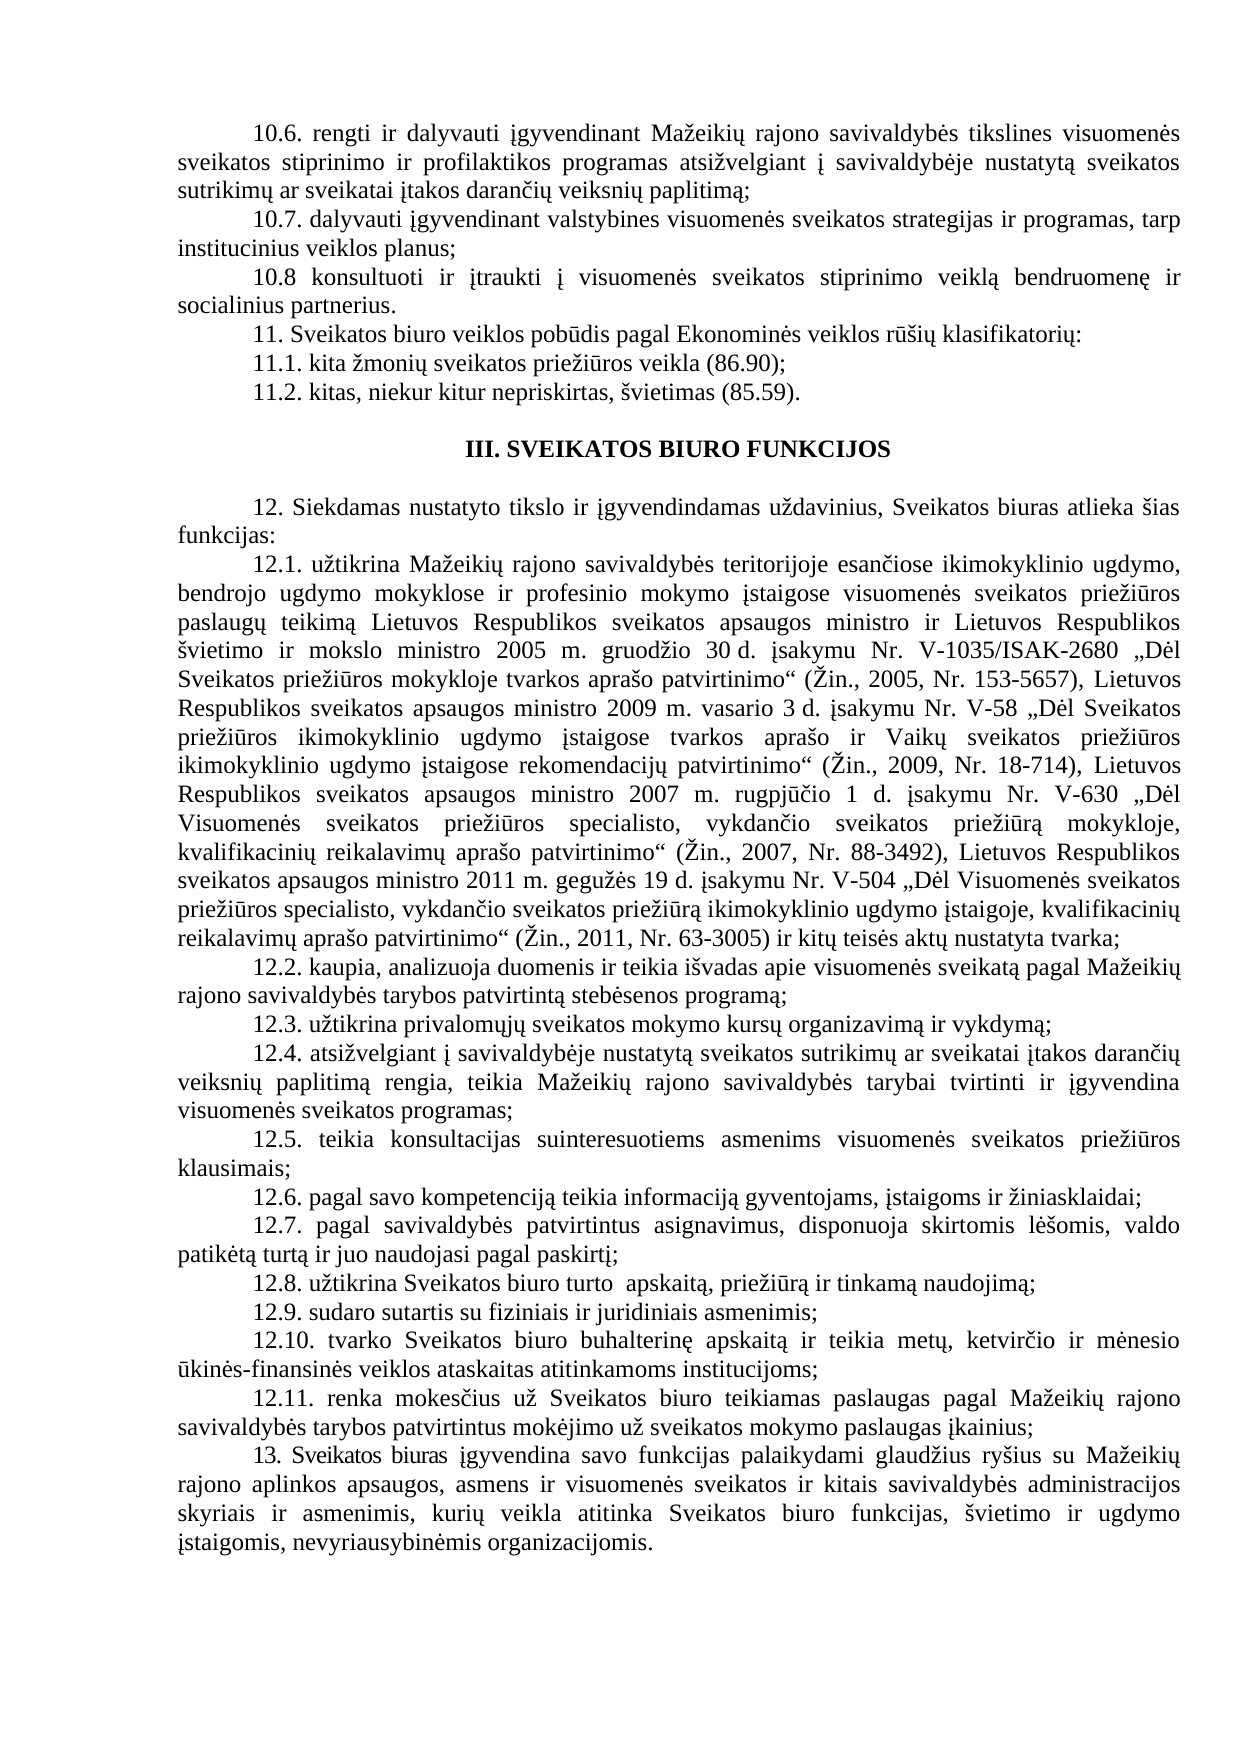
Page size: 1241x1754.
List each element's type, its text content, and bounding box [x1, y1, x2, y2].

text 11.2. kitas, niekur kitur nepriskirtas, švietimas (85.59). [177, 377, 1181, 406]
text 12.3. užtikrina privalomųjų sveikatos mokymo kursų organizavimą ir vykdymą; [177, 1009, 1181, 1038]
text 12.10. tvarko Sveikatos biuro buhalterinę apskaitą ir teikia metų, ketvirčio ir mėnesio ūkinės-finansinės veiklos ataskaitas atitinkamoms institucijoms; [177, 1326, 1181, 1383]
text 10.7. dalyvauti įgyvendinant valstybines visuomenės sveikatos strategijas ir programas, tarp institucinius veiklos planus; [177, 204, 1181, 262]
text 12.9. sudaro sutartis su fiziniais ir juridiniais asmenimis; [177, 1297, 1181, 1326]
text 11. Sveikatos biuro veiklos pobūdis pagal Ekonominės veiklos rūšių klasifikatorių: [177, 319, 1181, 348]
text 12.4. atsižvelgiant į savivaldybėje nustatytą sveikatos sutrikimų ar sveikatai įtakos darančių veiksnių paplitimą rengia, teikia Mažeikių rajono savivaldybės tarybai tvirtinti ir įgyvendina visuomenės sveikatos programas; [177, 1038, 1181, 1124]
text 12. Siekdamas nustatyto tikslo ir įgyvendindamas uždavinius, Sveikatos biuras atlieka šias funkcijas: [177, 492, 1181, 549]
text III. SVEIKATOS BIURO FUNKCIJOS [177, 434, 1179, 463]
text 13. Sveikatos biuras įgyvendina savo funkcijas palaikydami glaudžius ryšius su Mažeikių rajono aplinkos apsaugos, asmens ir visuomenės sveikatos ir kitais savivaldybės administracijos skyriais ir asmenimis, kurių veikla atitinka Sveikatos biuro funkcijas, švietimo ir ugdymo įstaigomis, nevyriausybinėmis organizacijomis. [177, 1441, 1181, 1556]
text 12.11. renka mokesčius už Sveikatos biuro teikiamas paslaugas pagal Mažeikių rajono savivaldybės tarybos patvirtintus mokėjimo už sveikatos mokymo paslaugas įkainius; [177, 1383, 1181, 1441]
text 12.5. teikia konsultacijas suinteresuotiems asmenims visuomenės sveikatos priežiūros klausimais; [177, 1124, 1181, 1182]
text 10.8 konsultuoti ir įtraukti į visuomenės sveikatos stiprinimo veiklą bendruomenę ir socialinius partnerius. [177, 262, 1181, 319]
text 12.2. kaupia, analizuoja duomenis ir teikia išvadas apie visuomenės sveikatą pagal Mažeikių rajono savivaldybės tarybos patvirtintą stebėsenos programą; [177, 952, 1181, 1009]
text 12.7. pagal savivaldybės patvirtintus asignavimus, disponuoja skirtomis lėšomis, valdo patikėtą turtą ir juo naudojasi pagal paskirtį; [177, 1211, 1181, 1268]
text 12.1. užtikrina Mažeikių rajono savivaldybės teritorijoje esančiose ikimokyklinio ugdymo, bendrojo ugdymo mokyklose ir profesinio mokymo įstaigose visuomenės sveikatos priežiūros paslaugų teikimą Lietuvos Respublikos sveikatos apsaugos ministro ir Lietuvos Respublikos švietimo ir mokslo ministro 2005 m. gruodžio 30 d. įsakymu Nr. V-1035/ISAK-2680 „Dėl Sveikatos priežiūros mokykloje tvarkos aprašo patvirtinimo“ (Žin., 2005, Nr. 153-5657), Lietuvos Respublikos sveikatos apsaugos ministro 2009 m. vasario 3 d. įsakymu Nr. V-58 „Dėl Sveikatos priežiūros ikimokyklinio ugdymo įstaigose tvarkos aprašo ir Vaikų sveikatos priežiūros ikimokyklinio ugdymo įstaigose rekomendacijų patvirtinimo“ (Žin., 2009, Nr. 18-714), Lietuvos Respublikos sveikatos apsaugos ministro 2007 m. rugpjūčio 1 d. įsakymu Nr. V-630 „Dėl Visuomenės sveikatos priežiūros specialisto, vykdančio sveikatos priežiūrą mokykloje, kvalifikacinių reikalavimų aprašo patvirtinimo“ (Žin., 2007, Nr. 88-3492), Lietuvos Respublikos sveikatos apsaugos ministro 2011 m. gegužės 19 d. įsakymu Nr. V-504 „Dėl Visuomenės sveikatos priežiūros specialisto, vykdančio sveikatos priežiūrą ikimokyklinio ugdymo įstaigoje, kvalifikacinių reikalavimų aprašo patvirtinimo“ (Žin., 2011, Nr. 63-3005) ir kitų teisės aktų nustatyta tvarka; [177, 549, 1181, 952]
text 12.6. pagal savo kompetenciją teikia informaciją gyventojams, įstaigoms ir žiniasklaidai; [177, 1182, 1181, 1211]
text 12.8. užtikrina Sveikatos biuro turto apskaitą, priežiūrą ir tinkamą naudojimą; [177, 1268, 1181, 1297]
text 11.1. kita žmonių sveikatos priežiūros veikla (86.90); [177, 348, 1181, 377]
text 10.6. rengti ir dalyvauti įgyvendinant Mažeikių rajono savivaldybės tikslines visuomenės sveikatos stiprinimo ir profilaktikos programas atsižvelgiant į savivaldybėje nustatytą sveikatos sutrikimų ar sveikatai įtakos darančių veiksnių paplitimą; [177, 118, 1181, 204]
